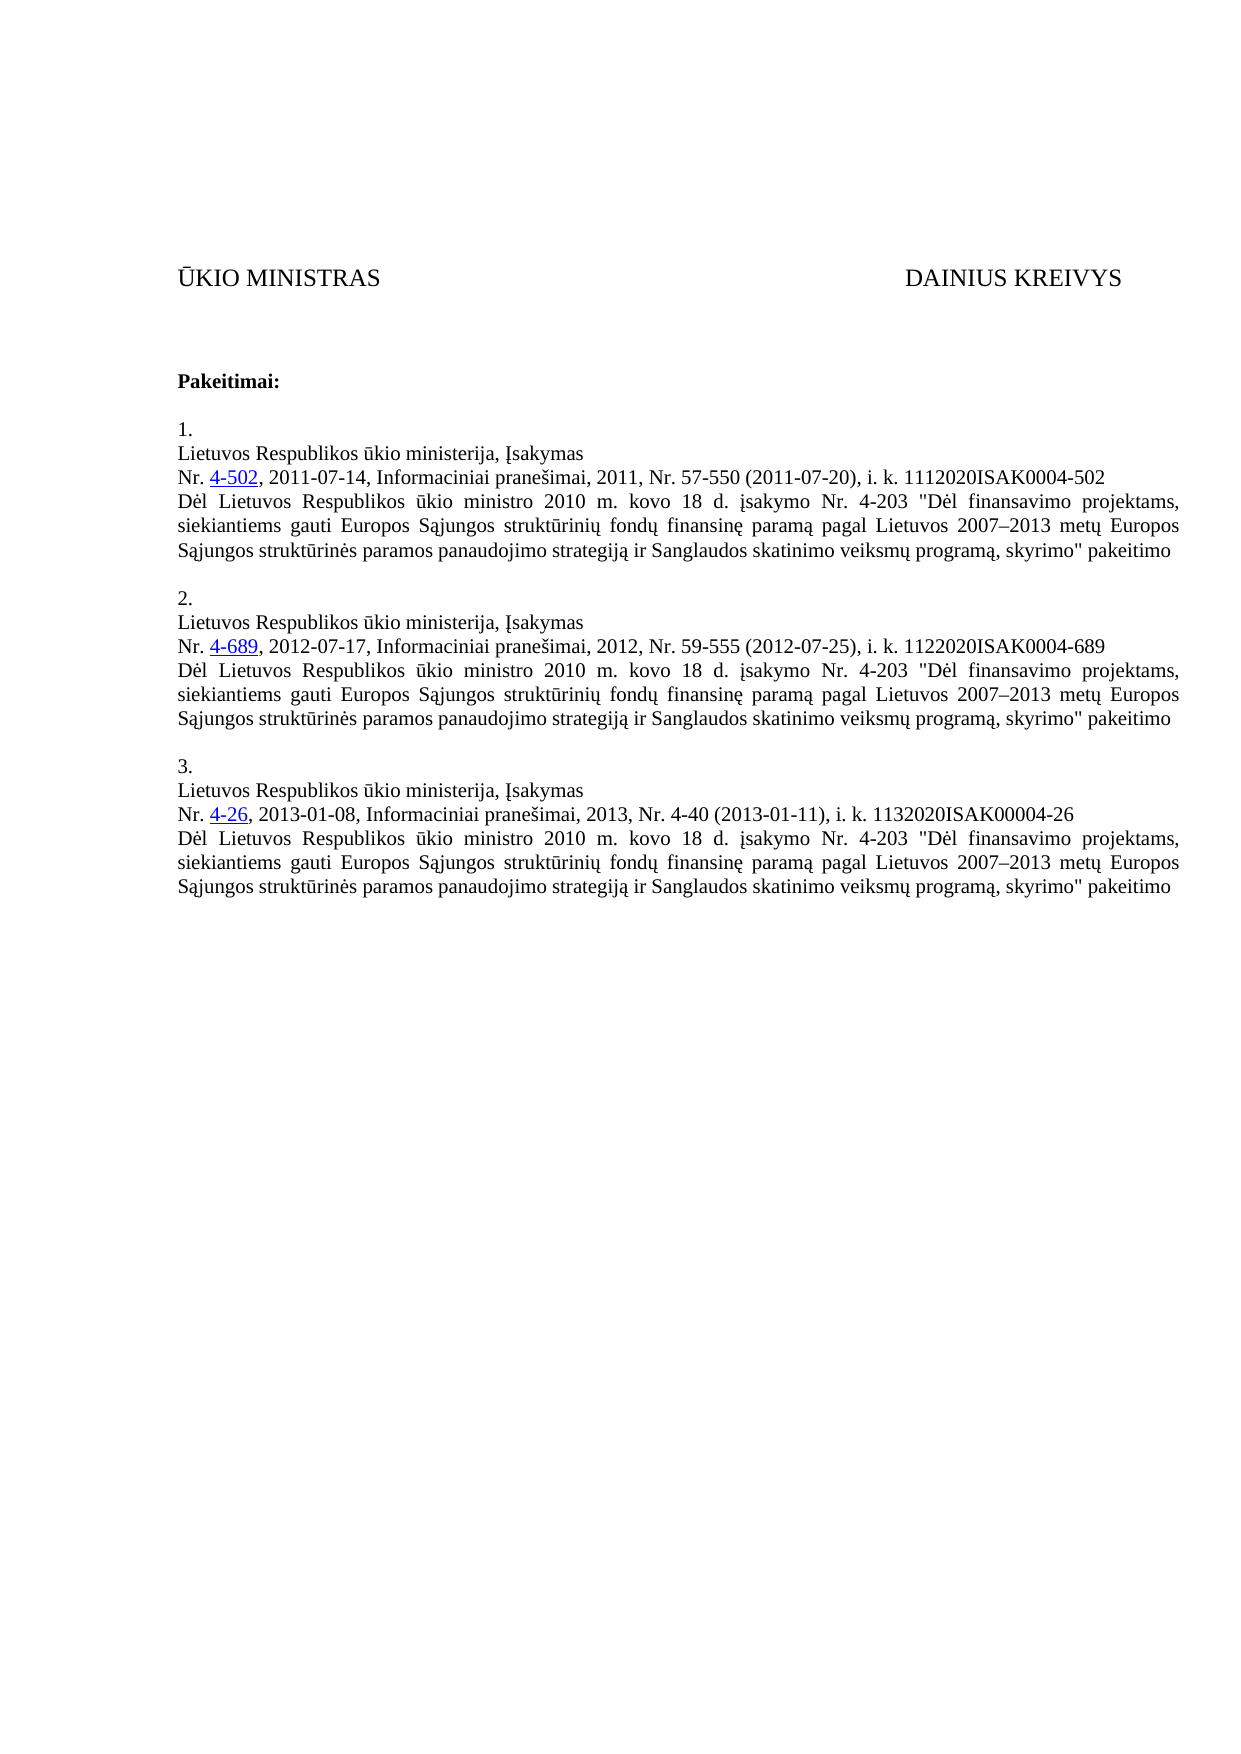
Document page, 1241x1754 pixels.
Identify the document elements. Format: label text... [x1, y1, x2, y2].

text Nr. 4-502, 2011-07-14, Informaciniai pranešimai, 2011, Nr. 57-550 (2011-07-20), i. k. 1112020ISAK0004-502 [177, 465, 1181, 489]
text Nr. 4-689, 2012-07-17, Informaciniai pranešimai, 2012, Nr. 59-555 (2012-07-25), i. k. 1122020ISAK0004-689 [177, 634, 1181, 658]
text Dėl Lietuvos Respublikos ūkio ministro 2010 m. kovo 18 d. įsakymo Nr. 4-203 "Dėl finansavimo projektams, siekiantiems gauti Europos Sąjungos struktūrinių fondų finansinę paramą pagal Lietuvos 2007–2013 metų Europos Sąjungos struktūrinės paramos panaudojimo strategiją ir Sanglaudos skatinimo veiksmų programą, skyrimo" pakeitimo [177, 658, 1181, 730]
text Lietuvos Respublikos ūkio ministerija, Įsakymas [177, 778, 1181, 802]
text Dėl Lietuvos Respublikos ūkio ministro 2010 m. kovo 18 d. įsakymo Nr. 4-203 "Dėl finansavimo projektams, siekiantiems gauti Europos Sąjungos struktūrinių fondų finansinę paramą pagal Lietuvos 2007–2013 metų Europos Sąjungos struktūrinės paramos panaudojimo strategiją ir Sanglaudos skatinimo veiksmų programą, skyrimo" pakeitimo [177, 826, 1181, 898]
text Lietuvos Respublikos ūkio ministerija, Įsakymas [177, 610, 1181, 634]
text Nr. 4-26, 2013-01-08, Informaciniai pranešimai, 2013, Nr. 4-40 (2013-01-11), i. k. 1132020ISAK00004-26 [177, 802, 1181, 826]
text Dėl Lietuvos Respublikos ūkio ministro 2010 m. kovo 18 d. įsakymo Nr. 4-203 "Dėl finansavimo projektams, siekiantiems gauti Europos Sąjungos struktūrinių fondų finansinę paramą pagal Lietuvos 2007–2013 metų Europos Sąjungos struktūrinės paramos panaudojimo strategiją ir Sanglaudos skatinimo veiksmų programą, skyrimo" pakeitimo [177, 489, 1181, 562]
text 2. [177, 586, 1181, 610]
text 1. [177, 417, 1181, 441]
text Pakeitimai: [177, 369, 1181, 393]
text 3. [177, 754, 1181, 778]
text Ūkio ministras Dainius Kreivys [177, 263, 1181, 292]
text Lietuvos Respublikos ūkio ministerija, Įsakymas [177, 441, 1181, 465]
